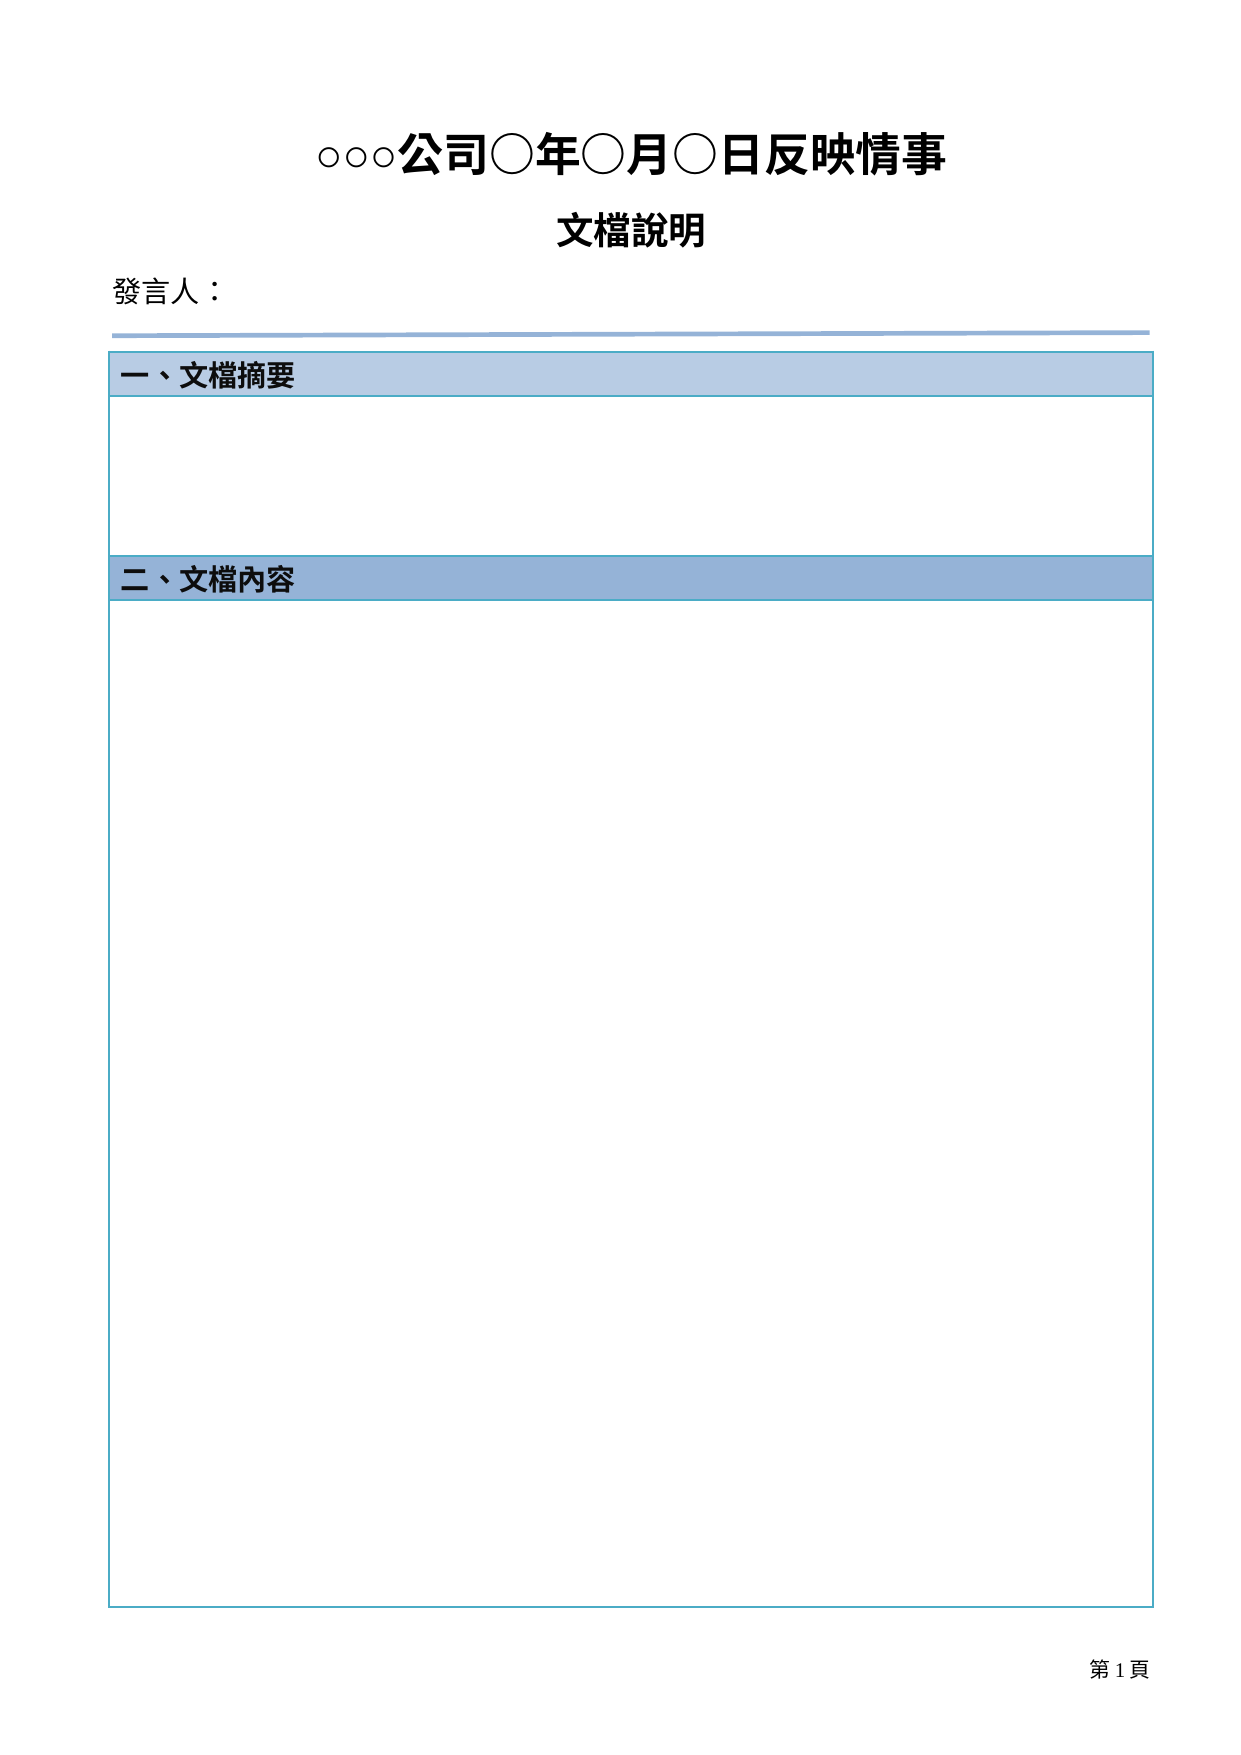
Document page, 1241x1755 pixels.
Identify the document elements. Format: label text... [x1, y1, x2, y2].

table_cell [110, 397, 1152, 554]
table_cell 二、文檔內容 [110, 557, 1152, 599]
text 發言人： [112, 269, 1150, 311]
text ○○○公司○年○月○日反映情事 [112, 118, 1150, 185]
table_cell [110, 601, 1152, 1606]
table_header 一、文檔摘要 [110, 353, 1152, 395]
text 文檔說明 [112, 201, 1150, 256]
